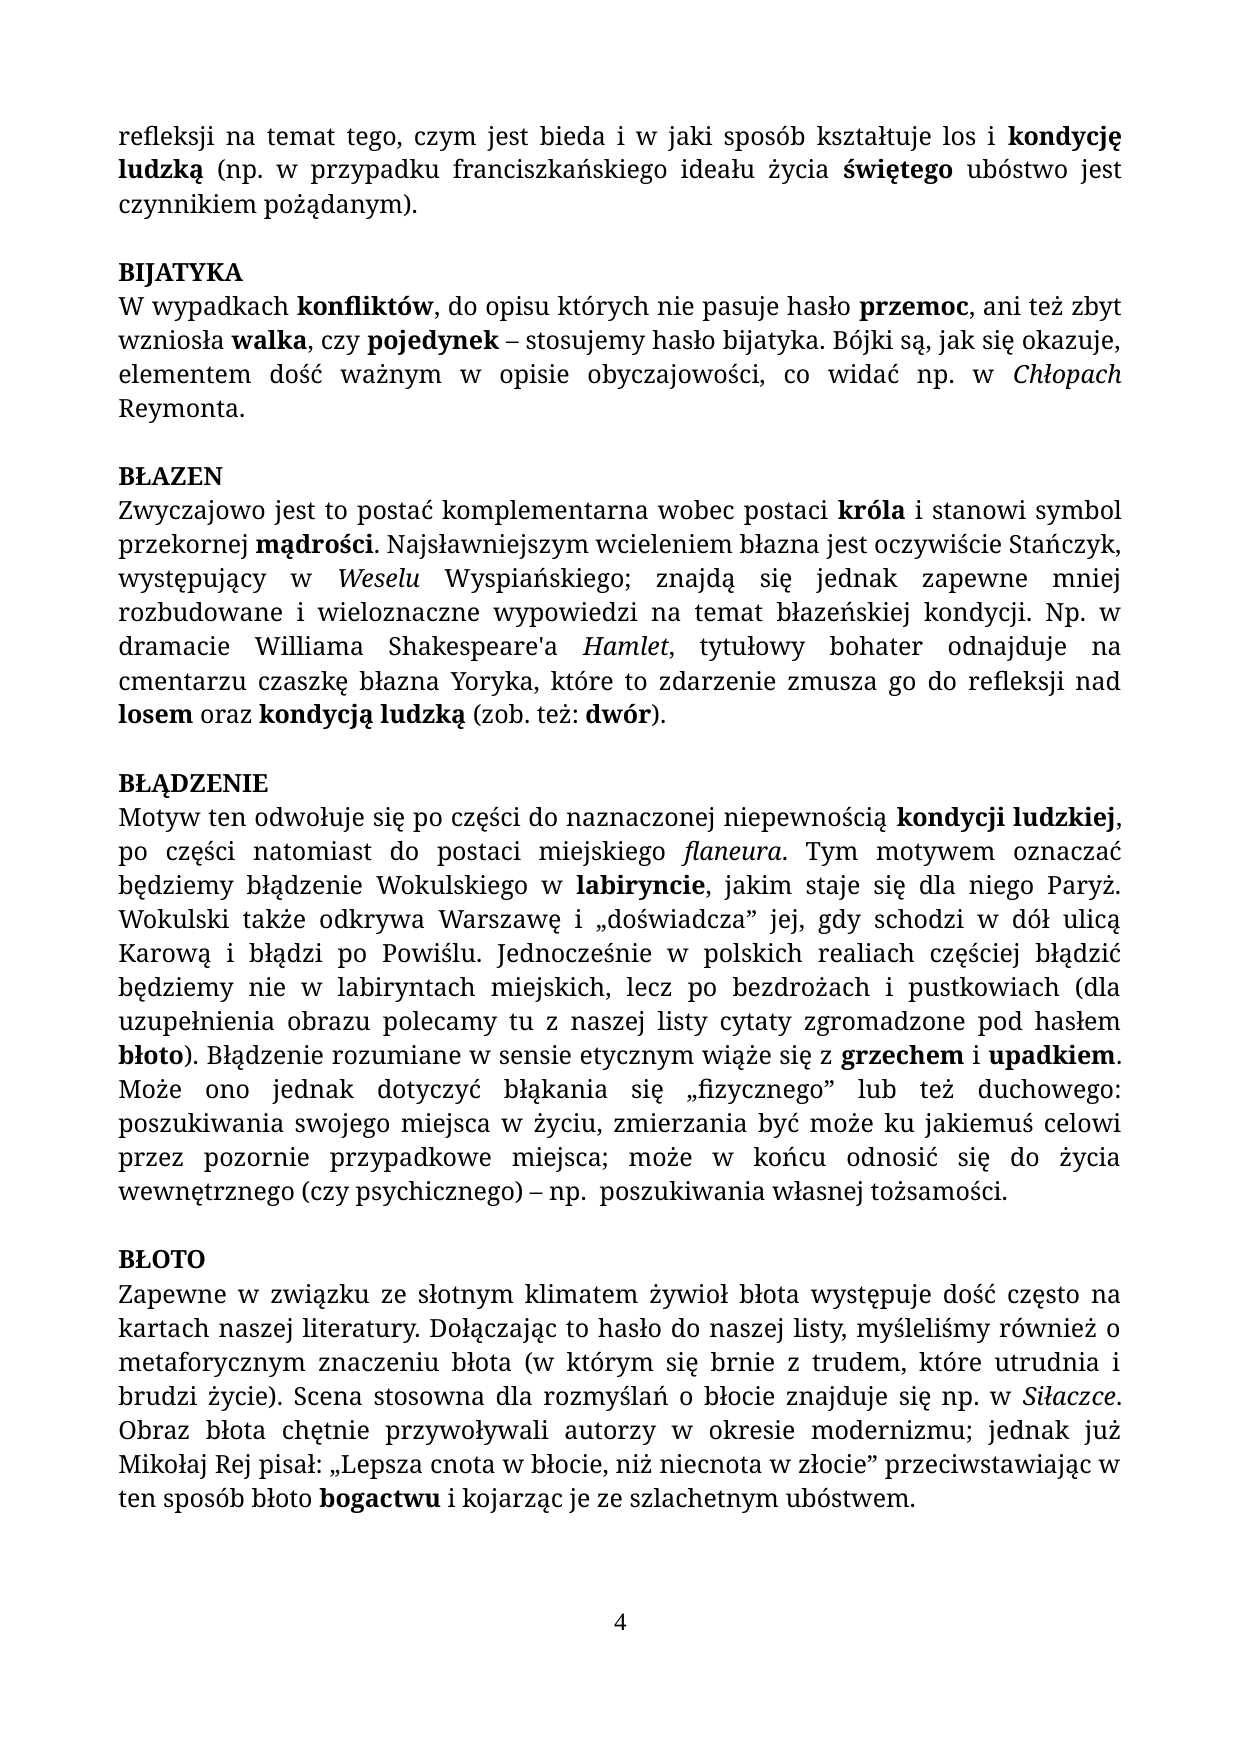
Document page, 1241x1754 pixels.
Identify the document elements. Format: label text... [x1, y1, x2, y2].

text BŁĄDZENIE [118, 765, 1122, 799]
text Motyw ten odwołuje się po części do naznaczonej niepewnością kondycji ludzkiej, po części natomiast do postaci miejskiego flaneura. Tym motywem oznaczać będziemy błądzenie Wokulskiego w labiryncie, jakim staje się dla niego Paryż. Wokulski także odkrywa Warszawę i „doświadcza” jej, gdy schodzi w dół ulicą Karową i błądzi po Powiślu. Jednocześnie w polskich realiach częściej błądzić będziemy nie w labiryntach miejskich, lecz po bezdrożach i pustkowiach (dla uzupełnienia obrazu polecamy tu z naszej listy cytaty zgromadzone pod hasłem błoto). Błądzenie rozumiane w sensie etycznym wiąże się z grzechem i upadkiem. Może ono jednak dotyczyć błąkania się „fizycznego” lub też duchowego: poszukiwania swojego miejsca w życiu, zmierzania być może ku jakiemuś celowi przez pozornie przypadkowe miejsca; może w końcu odnosić się do życia wewnętrznego (czy psychicznego) – np. poszukiwania własnej tożsamości. [118, 799, 1122, 1208]
text W wypadkach konfliktów, do opisu których nie pasuje hasło przemoc, ani też zbyt wzniosła walka, czy pojedynek – stosujemy hasło bijatyka. Bójki są, jak się okazuje, elementem dość ważnym w opisie obyczajowości, co widać np. w Chłopach Reymonta. [118, 288, 1122, 425]
text BŁAZEN [118, 459, 1122, 493]
text BIJATYKA [118, 254, 1122, 288]
text refleksji na temat tego, czym jest bieda i w jaki sposób kształtuje los i kondycję ludzką (np. w przypadku franciszkańskiego ideału życia świętego ubóstwo jest czynnikiem pożądanym). [118, 118, 1122, 220]
text BŁOTO [118, 1242, 1122, 1276]
text Zwyczajowo jest to postać komplementarna wobec postaci króla i stanowi symbol przekornej mądrości. Najsławniejszym wcieleniem błazna jest oczywiście Stańczyk, występujący w Weselu Wyspiańskiego; znajdą się jednak zapewne mniej rozbudowane i wieloznaczne wypowiedzi na temat błazeńskiej kondycji. Np. w dramacie Williama Shakespeare'a Hamlet, tytułowy bohater odnajduje na cmentarzu czaszkę błazna Yoryka, które to zdarzenie zmusza go do refleksji nad losem oraz kondycją ludzką (zob. też: dwór). [118, 493, 1122, 731]
text Zapewne w związku ze słotnym klimatem żywioł błota występuje dość często na kartach naszej literatury. Dołączając to hasło do naszej listy, myśleliśmy również o metaforycznym znaczeniu błota (w którym się brnie z trudem, które utrudnia i brudzi życie). Scena stosowna dla rozmyślań o błocie znajduje się np. w Siłaczce. Obraz błota chętnie przywoływali autorzy w okresie modernizmu; jednak już Mikołaj Rej pisał: „Lepsza cnota w błocie, niż niecnota w złocie” przeciwstawiając w ten sposób błoto bogactwu i kojarząc je ze szlachetnym ubóstwem. [118, 1276, 1122, 1515]
